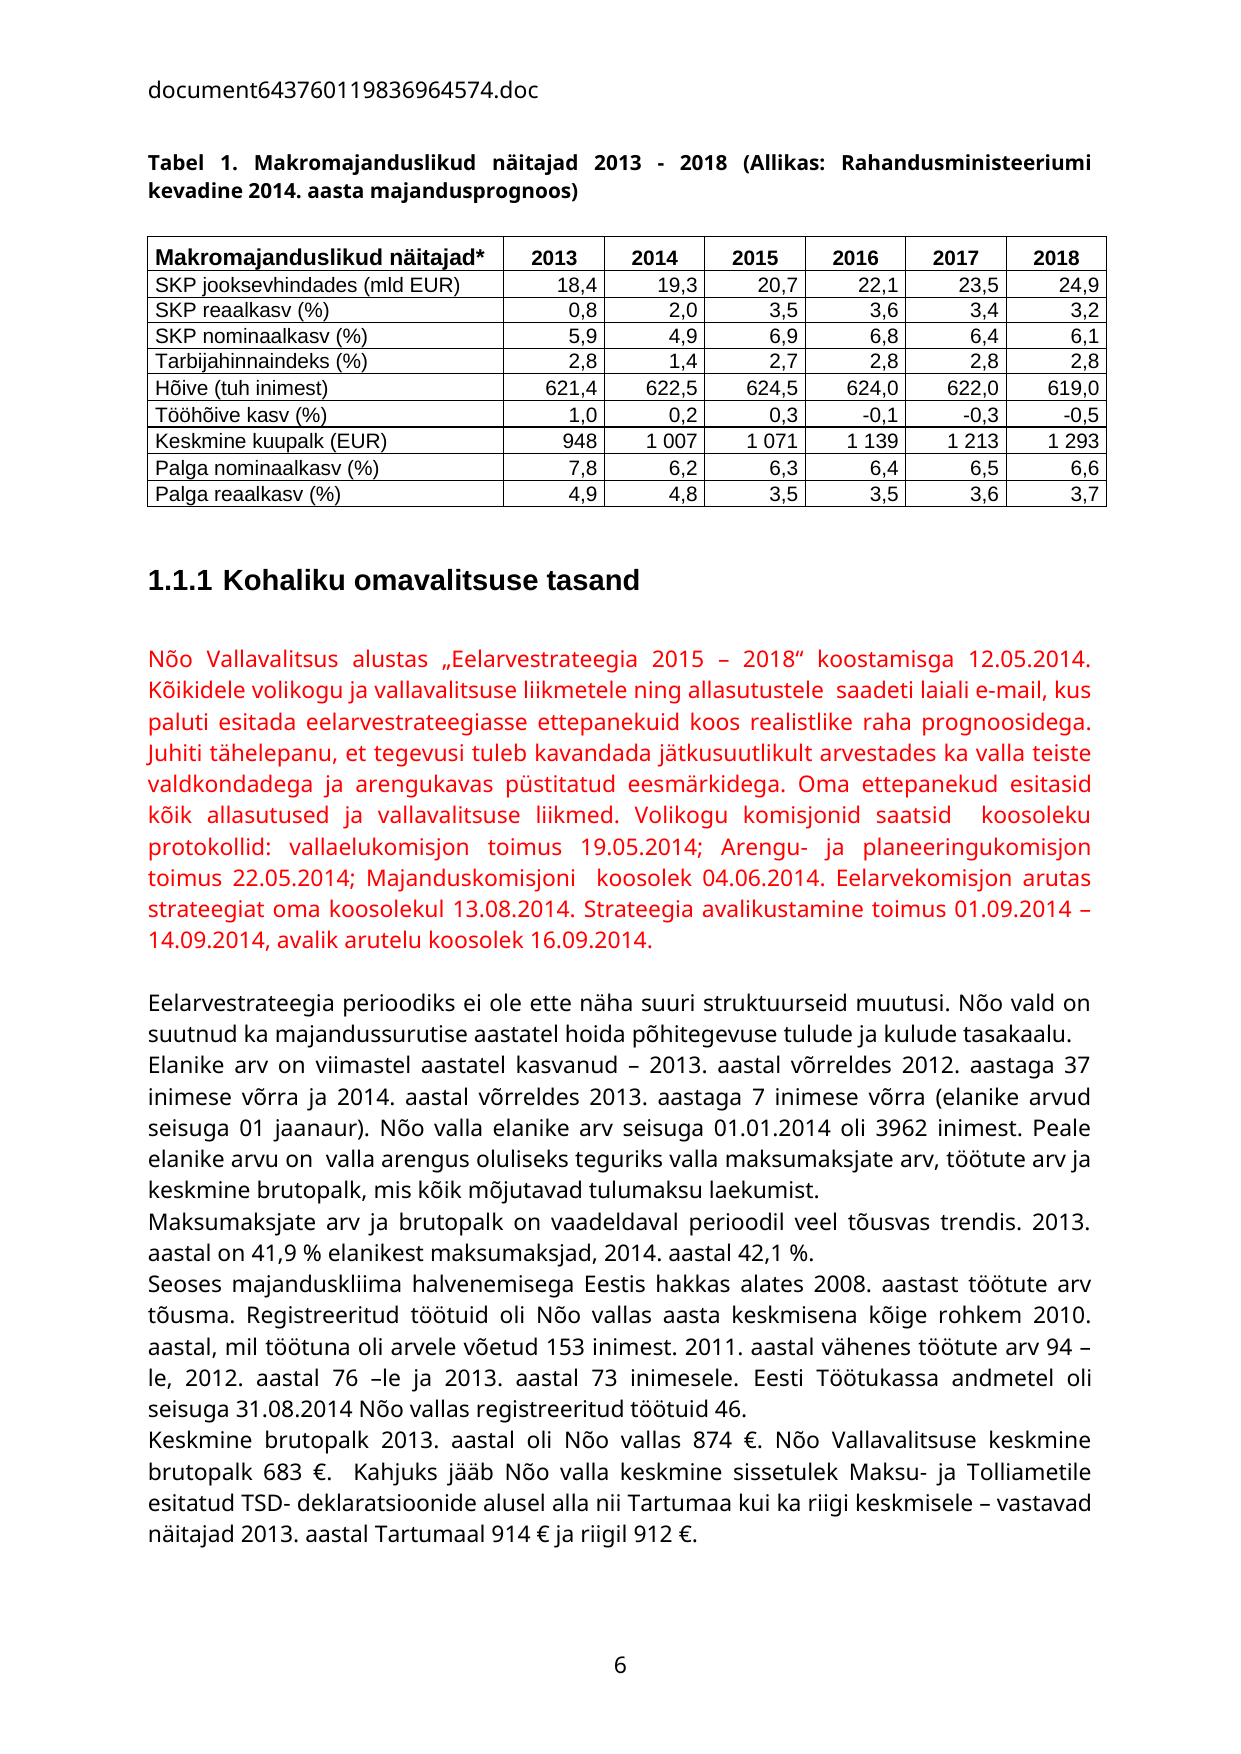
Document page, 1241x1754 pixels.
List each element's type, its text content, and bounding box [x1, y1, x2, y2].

table_cell 0,3 [705, 401, 805, 426]
table_cell -0,1 [806, 401, 905, 426]
table_cell 6,8 [806, 323, 905, 348]
table_cell 6,4 [906, 323, 1006, 348]
subtitle Kohaliku omavalitsuse tasand [148, 563, 1092, 597]
table_header Makromajanduslikud näitajad* [148, 237, 503, 270]
table_cell 7,8 [504, 454, 604, 479]
table_cell 3,4 [906, 298, 1006, 322]
text Maksumaksjate arv ja brutopalk on vaadeldaval perioodil veel tõusvas trendis. 2013. aastal on 41,9 % elanikest maksumaksjad, 2014. aastal 42,1 %. [148, 1205, 1092, 1268]
table_cell 1 071 [705, 428, 805, 453]
table_cell 948 [504, 428, 604, 453]
table_cell 624,0 [806, 374, 905, 400]
table_cell 22,1 [806, 271, 905, 297]
table_cell Tööhõive kasv (%) [148, 401, 503, 426]
table_cell Tarbijahinnaindeks (%) [148, 349, 503, 373]
table_cell 1 139 [806, 428, 905, 453]
table_header 2016 [806, 237, 905, 270]
text Nõo Vallavalitsus alustas „Eelarvestrateegia 2015 – 2018“ koostamisga 12.05.2014. Kõikidele volikogu ja vallavalitsuse liikmetele ning allasutustele saadeti laiali e-mail, kus paluti esitada eelarvestrateegiasse ettepanekuid koos realistlike raha prognoosidega. Juhiti tähelepanu, et tegevusi tuleb kavandada jätkusuutlikult arvestades ka valla teiste valdkondadega ja arengukavas püstitatud eesmärkidega. Oma ettepanekud esitasid kõik allasutused ja vallavalitsuse liikmed. Volikogu komisjonid saatsid koosoleku protokollid: vallaelukomisjon toimus 19.05.2014; Arengu- ja planeeringukomisjon toimus 22.05.2014; Majanduskomisjoni koosolek 04.06.2014. Eelarvekomisjon arutas strateegiat oma koosolekul 13.08.2014. Strateegia avalikustamine toimus 01.09.2014 – 14.09.2014, avalik arutelu koosolek 16.09.2014. [148, 643, 1092, 955]
table_cell 18,4 [504, 271, 604, 297]
table_cell 2,8 [1007, 349, 1106, 373]
table_cell 4,9 [605, 323, 704, 348]
table_cell SKP nominaalkasv (%) [148, 323, 503, 348]
table_cell SKP jooksevhindades (mld EUR) [148, 271, 503, 297]
table_cell 6,3 [705, 454, 805, 479]
text Elanike arv on viimastel aastatel kasvanud – 2013. aastal võrreldes 2012. aastaga 37 inimese võrra ja 2014. aastal võrreldes 2013. aastaga 7 inimese võrra (elanike arvud seisuga 01 jaanaur). Nõo valla elanike arv seisuga 01.01.2014 oli 3962 inimest. Peale elanike arvu on valla arengus oluliseks teguriks valla maksumaksjate arv, töötute arv ja keskmine brutopalk, mis kõik mõjutavad tulumaksu laekumist. [148, 1049, 1092, 1205]
table_cell 3,5 [806, 481, 905, 506]
table_cell 4,9 [504, 481, 604, 506]
table_header 2015 [705, 237, 805, 270]
table_header 2017 [906, 237, 1006, 270]
table_cell 3,5 [705, 298, 805, 322]
text Seoses majanduskliima halvenemisega Eestis hakkas alates 2008. aastast töötute arv tõusma. Registreeritud töötuid oli Nõo vallas aasta keskmisena kõige rohkem 2010. aastal, mil töötuna oli arvele võetud 153 inimest. 2011. aastal vähenes töötute arv 94 –le, 2012. aastal 76 –le ja 2013. aastal 73 inimesele. Eesti Töötukassa andmetel oli seisuga 31.08.2014 Nõo vallas registreeritud töötuid 46. [148, 1268, 1092, 1424]
table_cell 3,5 [705, 481, 805, 506]
table_cell Hõive (tuh inimest) [148, 374, 503, 400]
table_header 2014 [605, 237, 704, 270]
table_cell Palga reaalkasv (%) [148, 481, 503, 506]
table_cell 0,8 [504, 298, 604, 322]
table_cell -0,3 [906, 401, 1006, 426]
table_cell 1 213 [906, 428, 1006, 453]
table_cell 3,2 [1007, 298, 1106, 322]
table_cell 5,9 [504, 323, 604, 348]
table_cell 1 007 [605, 428, 704, 453]
table_header 2013 [504, 237, 604, 270]
table_cell 24,9 [1007, 271, 1106, 297]
table_cell 1,4 [605, 349, 704, 373]
table_cell 6,4 [806, 454, 905, 479]
table_cell 2,8 [906, 349, 1006, 373]
table_cell 3,6 [906, 481, 1006, 506]
table_cell 6,1 [1007, 323, 1106, 348]
table_cell -0,5 [1007, 401, 1106, 426]
table_cell 0,2 [605, 401, 704, 426]
table_cell 4,8 [605, 481, 704, 506]
table_cell Palga nominaalkasv (%) [148, 454, 503, 479]
table_cell 19,3 [605, 271, 704, 297]
table_header 2018 [1007, 237, 1106, 270]
table_cell 3,6 [806, 298, 905, 322]
table_cell 624,5 [705, 374, 805, 400]
table_cell 2,8 [504, 349, 604, 373]
table_cell 6,6 [1007, 454, 1106, 479]
table_cell 2,0 [605, 298, 704, 322]
table_cell 6,2 [605, 454, 704, 479]
table_cell 622,0 [906, 374, 1006, 400]
text Eelarvestrateegia perioodiks ei ole ette näha suuri struktuurseid muutusi. Nõo vald on suutnud ka majandussurutise aastatel hoida põhitegevuse tulude ja kulude tasakaalu. [148, 987, 1092, 1049]
table_cell 2,7 [705, 349, 805, 373]
table_cell 1,0 [504, 401, 604, 426]
table_cell 6,9 [705, 323, 805, 348]
table_cell 23,5 [906, 271, 1006, 297]
text Keskmine brutopalk 2013. aastal oli Nõo vallas 874 €. Nõo Vallavalitsuse keskmine brutopalk 683 €. Kahjuks jääb Nõo valla keskmine sissetulek Maksu- ja Tolliametile esitatud TSD- deklaratsioonide alusel alla nii Tartumaa kui ka riigi keskmisele – vastavad näitajad 2013. aastal Tartumaal 914 € ja riigil 912 €. [148, 1424, 1092, 1549]
text Tabel 1. Makromajanduslikud näitajad 2013 - 2018 (Allikas: Rahandusministeeriumi kevadine 2014. aasta majandusprognoos) [148, 148, 1092, 204]
table_cell 20,7 [705, 271, 805, 297]
table_cell 3,7 [1007, 481, 1106, 506]
table_cell 1 293 [1007, 428, 1106, 453]
table_cell 622,5 [605, 374, 704, 400]
table_cell Keskmine kuupalk (EUR) [148, 428, 503, 453]
table_cell 2,8 [806, 349, 905, 373]
table_cell SKP reaalkasv (%) [148, 298, 503, 322]
table_cell 621,4 [504, 374, 604, 400]
table_cell 6,5 [906, 454, 1006, 479]
table_cell 619,0 [1007, 374, 1106, 400]
